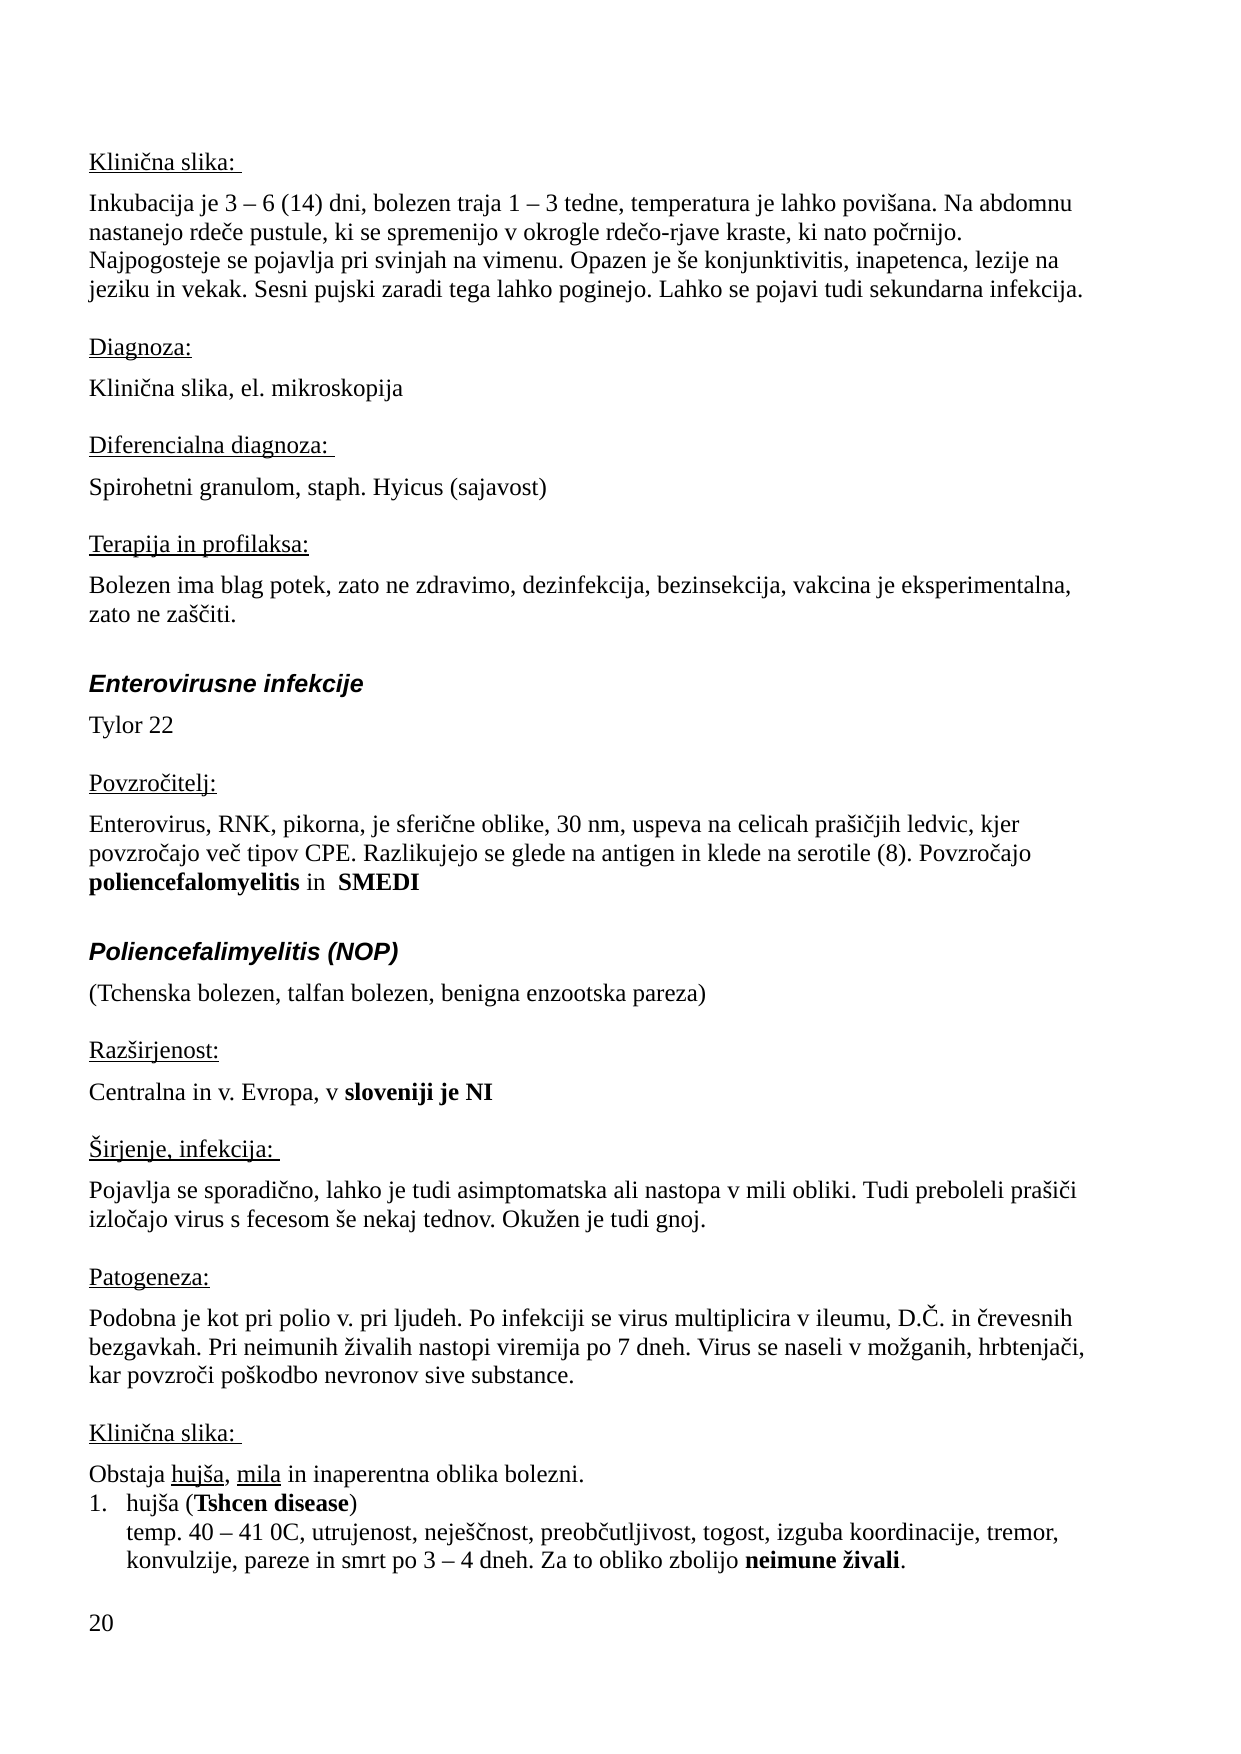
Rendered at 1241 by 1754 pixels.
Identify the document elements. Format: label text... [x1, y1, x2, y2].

text Klinična slika, el. mikroskopija [89, 373, 1092, 402]
text Podobna je kot pri polio v. pri ljudeh. Po infekciji se virus multiplicira v ileumu, D.Č. in črevesnih bezgavkah. Pri neimunih živalih nastopi viremija po 7 dneh. Virus se naseli v možganih, hrbtenjači, kar povzroči poškodbo nevronov sive substance. [89, 1303, 1092, 1389]
subtitle Diferencialna diagnoza: [89, 431, 1092, 459]
text Spirohetni granulom, staph. Hyicus (sajavost) [89, 472, 1092, 501]
text Centralna in v. Evropa, v sloveniji je NI [89, 1077, 1092, 1106]
text Enterovirus, RNK, pikorna, je sferične oblike, 30 nm, uspeva na celicah prašičjih ledvic, kjer povzročajo več tipov CPE. Razlikujejo se glede na antigen in klede na serotile (8). Povzročajo poliencefalomyelitis in SMEDI [89, 809, 1092, 896]
subtitle Klinična slika: [89, 147, 1092, 176]
text Inkubacija je 3 – 6 (14) dni, bolezen traja 1 – 3 tedne, temperatura je lahko povišana. Na abdomnu nastanejo rdeče pustule, ki se spremenijo v okrogle rdečo-rjave kraste, ki nato počrnijo. Najpogosteje se pojavlja pri svinjah na vimenu. Opazen je še konjunktivitis, inapetenca, lezije na jeziku in vekak. Sesni pujski zaradi tega lahko poginejo. Lahko se pojavi tudi sekundarna infekcija. [89, 188, 1092, 303]
subtitle Diagnoza: [89, 332, 1092, 361]
subtitle Terapija in profilaksa: [89, 529, 1092, 558]
text Pojavlja se sporadično, lahko je tudi asimptomatska ali nastopa v mili obliki. Tudi preboleli prašiči izločajo virus s fecesom še nekaj tednov. Okužen je tudi gnoj. [89, 1176, 1092, 1233]
text Bolezen ima blag potek, zato ne zdravimo, dezinfekcija, bezinsekcija, vakcina je eksperimentalna, zato ne zaščiti. [89, 571, 1092, 628]
subtitle Širjenje, infekcija: [89, 1134, 1092, 1163]
subtitle Razširjenost: [89, 1036, 1092, 1064]
subtitle Poliencefalimyelitis (NOP) [89, 937, 1092, 966]
text Obstaja hujša, mila in inaperentna oblika bolezni. [89, 1459, 1092, 1488]
subtitle Povzročitelj: [89, 768, 1092, 797]
text (Tchenska bolezen, talfan bolezen, benigna enzootska pareza) [89, 978, 1092, 1007]
subtitle Klinična slika: [89, 1418, 1092, 1447]
subtitle Enterovirusne infekcije [89, 669, 1092, 698]
subtitle Patogeneza: [89, 1262, 1092, 1291]
text Tylor 22 [89, 711, 1092, 739]
list hujša (Tshcen disease) temp. 40 – 41 0C, utrujenost, neješčnost, preobčutljivost, togost, izguba koordinacije, tremor, konvulzije, pareze in smrt po 3 – 4 dneh. Za to obliko zbolijo neimune živali. [89, 1488, 1092, 1574]
